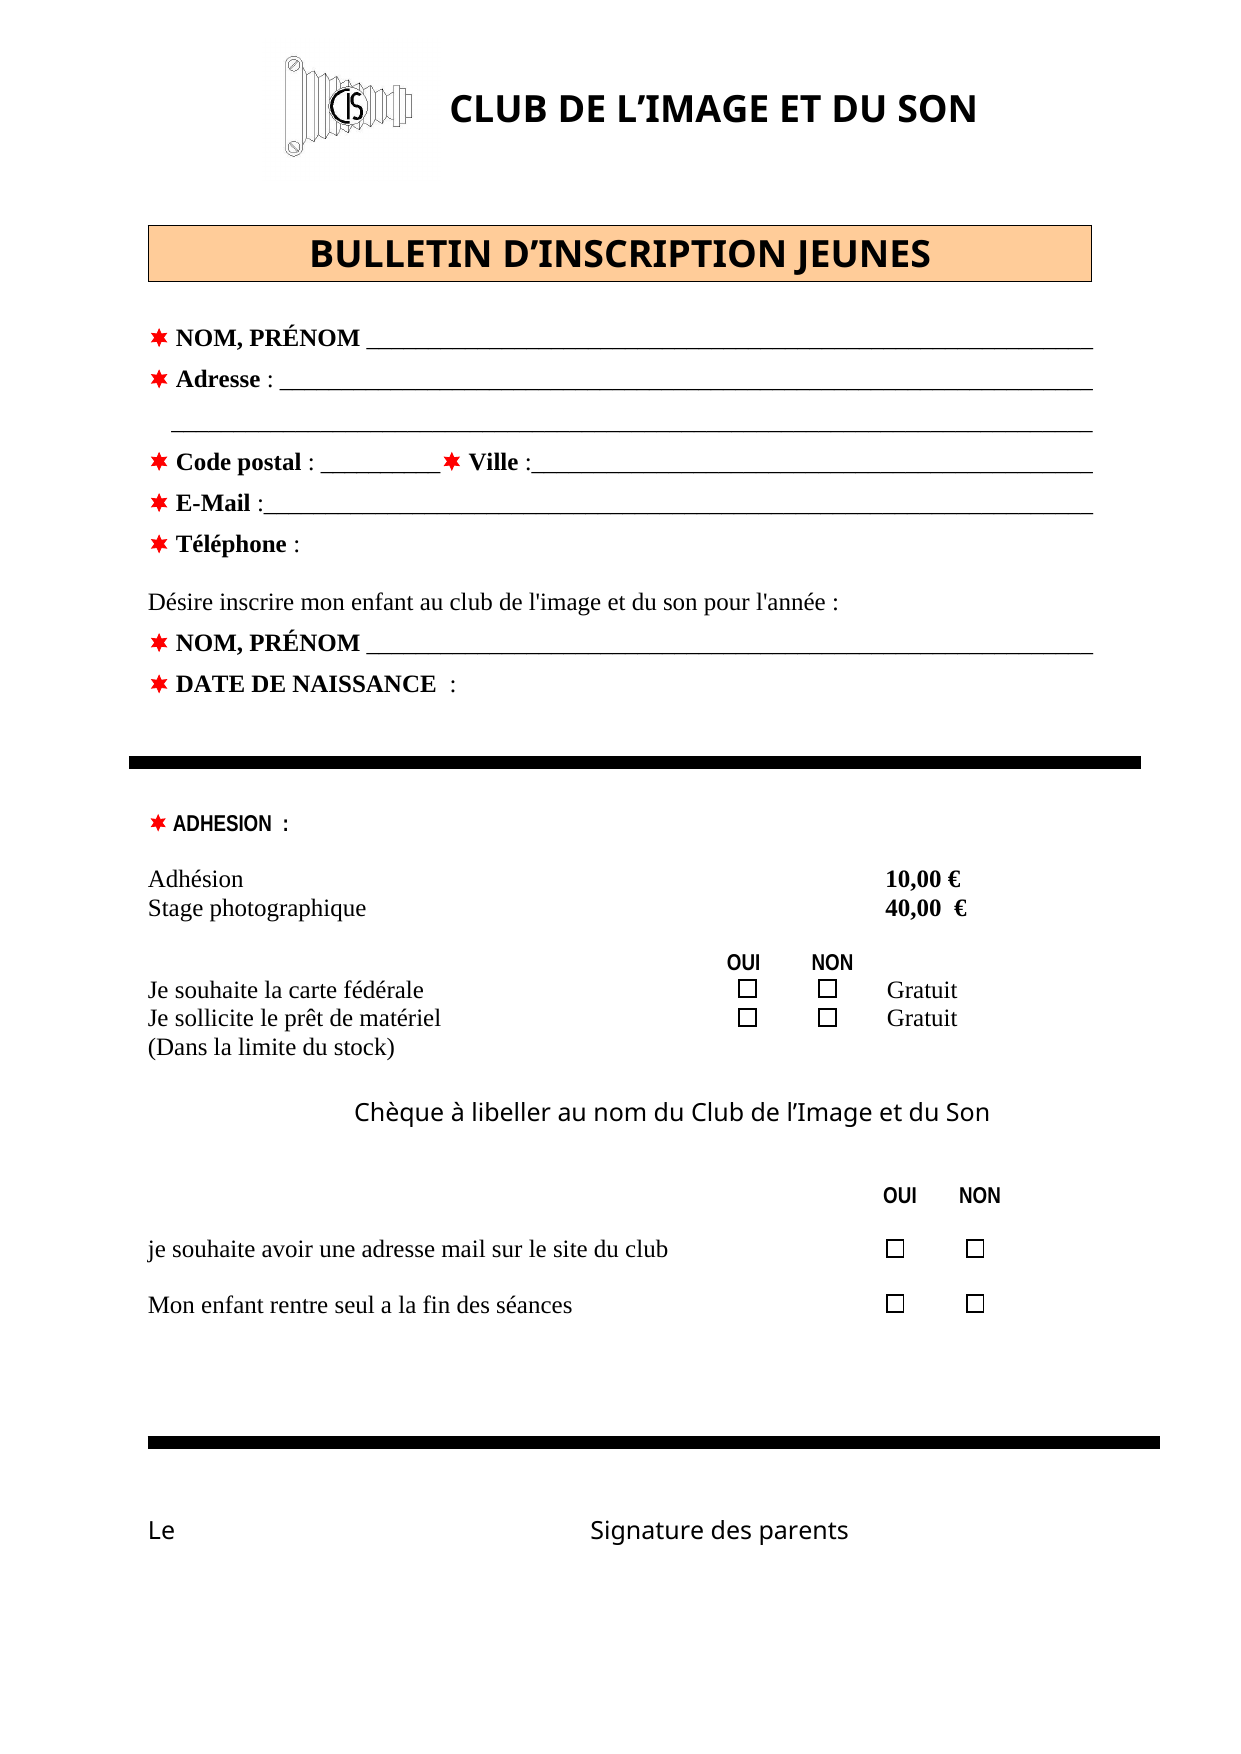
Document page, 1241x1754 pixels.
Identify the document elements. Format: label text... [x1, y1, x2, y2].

text  Téléphone : [148, 529, 1092, 558]
text  Code postal :  Ville : [148, 447, 1092, 476]
text Stage photographique 40,00 € [148, 893, 1092, 922]
text BULLETIN D’INSCRIPTION JEUNES [149, 226, 1091, 281]
text Le Signature des parents [148, 1513, 1092, 1547]
text Désire inscrire mon enfant au club de l'image et du son pour l'année : [148, 587, 1092, 616]
text  Nom, Prénom [148, 628, 1092, 657]
text  Adresse : [148, 364, 1092, 393]
text Adhésion 10,00 € [148, 864, 1092, 893]
text  Nom, Prénom [148, 323, 1092, 352]
picture [261, 38, 442, 181]
text oui non [148, 948, 1092, 975]
text Je souhaite la carte fédérale Gratuit [148, 975, 1092, 1003]
subtitle CLUB DE L’IMAGE ET DU SON [449, 82, 1046, 129]
text  DATE DE NAISSANCE : [148, 669, 1092, 698]
text Je sollicite le prêt de matériel Gratuit [148, 1003, 1092, 1032]
text Oui non [148, 1182, 1092, 1208]
text Chèque à libeller au nom du Club de l’Image et du Son [148, 1095, 1092, 1129]
text Mon enfant rentre seul a la fin des séances [148, 1290, 1092, 1318]
text je souhaite avoir une adresse mail sur le site du club [148, 1234, 1092, 1263]
text  ADHESION : [148, 809, 1092, 836]
text (Dans la limite du stock) [148, 1032, 1092, 1061]
text  E-Mail : [148, 488, 1092, 517]
